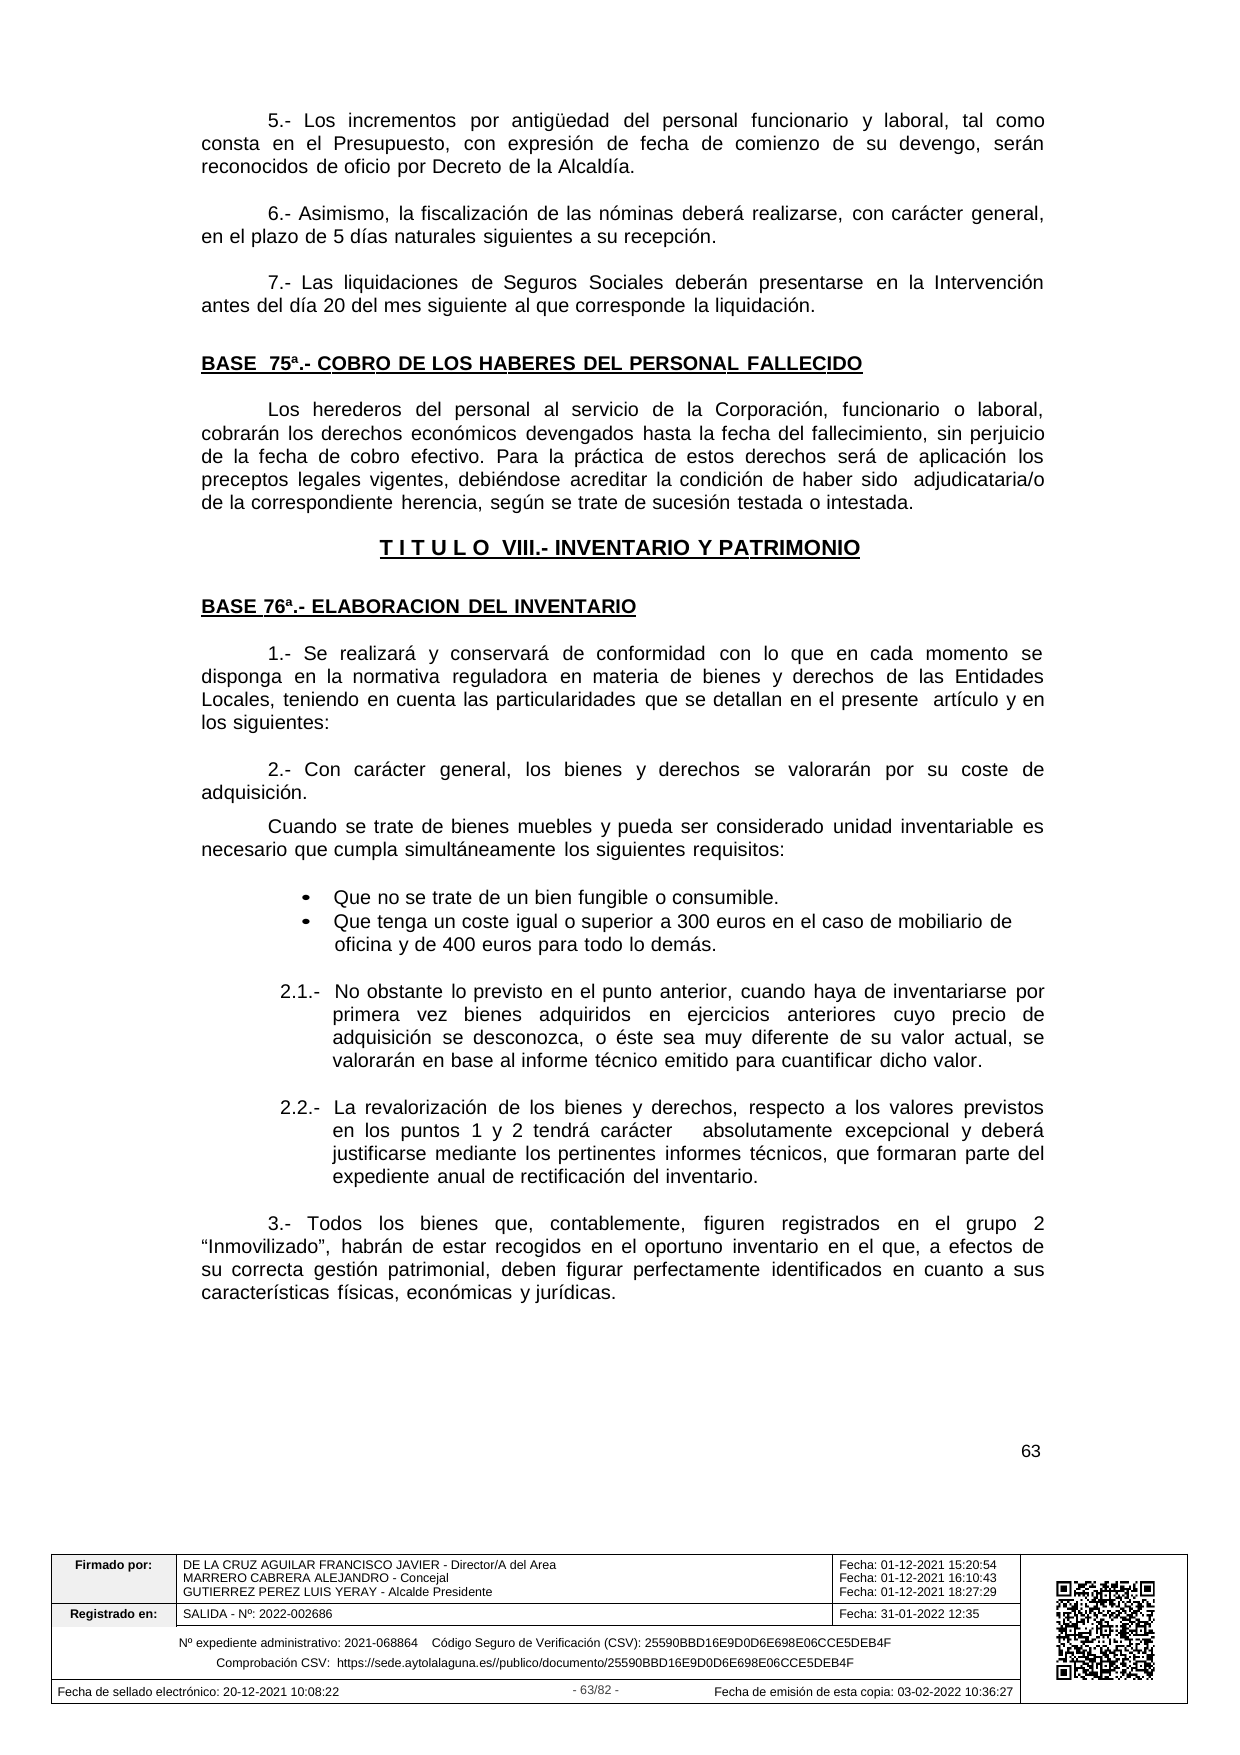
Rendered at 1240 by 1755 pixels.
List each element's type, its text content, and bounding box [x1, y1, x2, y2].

text 2.2.- La revalorización de los bienes y derechos, respecto a los valores previstos en los puntos 1 y 2 tendrá carácter absolutamente excepcional y deberá justificarse mediante los pertinentes informes técnicos, que formaran parte del expediente anual de rectificación del inventario. [280, 1096, 1045, 1188]
text 7.- Las liquidaciones de Seguros Sociales deberán presentarse en la Intervención antes del día 20 del mes siguiente al que corresponde la liquidación. [201, 271, 1044, 317]
text 3.- Todos los bienes que, contablemente, figuren registrados en el grupo 2 “Inmovilizado”, habrán de estar recogidos en el oportuno inventario en el que, a efectos de su correcta gestión patrimonial, deben figurar perfectamente identificados en cuanto a sus características físicas, económicas y jurídicas. [201, 1211, 1045, 1303]
text Los herederos del personal al servicio de la Corporación, funcionario o laboral, cobrarán los derechos económicos devengados hasta la fecha del fallecimiento, sin perjuicio de la fecha de cobro efectivo. Para la práctica de estos derechos será de aplicación los preceptos legales vigentes, debiéndose acreditar la condición de haber sido adjudicataria/o de la correspondiente herencia, según se trate de sucesión testada o intestada. [201, 398, 1045, 513]
table_cell Nº expediente administrativo: 2021-068864 Código Seguro de Verificación (CSV): 25590BBD16E9D0D6E698E06CCE5DEB4F Comprobación CSV: https://sede.aytolalaguna.es//publico/documento/25590BBD16E9D0D6E698E06CCE5DEB4F [52, 1626, 1020, 1679]
text 2.- Con carácter general, los bienes y derechos se valorarán por su coste de adquisición. [201, 757, 1045, 803]
text • Que tenga un coste igual o superior a 300 euros en el caso de mobiliario de oficina y de 400 euros para todo lo demás. [301, 910, 1022, 956]
table_cell Fecha: 31-01-2022 12:35 [833, 1604, 1020, 1625]
table_cell Registrado en: [52, 1604, 176, 1625]
text BASE 75ª.- COBRO DE LOS HABERES DEL PERSONAL FALLECIDO [201, 352, 1200, 374]
text 2.1.- No obstante lo previsto en el punto anterior, cuando haya de inventariarse por primera vez bienes adquiridos en ejercicios anteriores cuyo precio de adquisición se desconozca, o éste sea muy diferente de su valor actual, se valorarán en base al informe técnico emitido para cuantificar dicho valor. [280, 979, 1045, 1072]
text BASE 76ª.- ELABORACION DEL INVENTARIO [201, 595, 1200, 617]
text T I T U L O VIII.- INVENTARIO Y PATRIMONIO [379, 535, 1200, 559]
text 1.- Se realizará y conservará de conformidad con lo que en cada momento se disponga en la normativa reguladora en materia de bienes y derechos de las Entidades Locales, teniendo en cuenta las particularidades que se detallan en el presente artículo y en los siguientes: [201, 642, 1045, 734]
text Cuando se trate de bienes muebles y pueda ser considerado unidad inventariable es necesario que cumpla simultáneamente los siguientes requisitos: [201, 815, 1044, 861]
text 63 [42, 1441, 1041, 1462]
text • Que no se trate de un bien fungible o consumible. [301, 886, 1200, 908]
table_header Fecha: 01-12-2021 15:20:54 Fecha: 01-12-2021 16:10:43 Fecha: 01-12-2021 18:27:29 [833, 1555, 1020, 1603]
table_header DE LA CRUZ AGUILAR FRANCISCO JAVIER - Director/A del Area MARRERO CABRERA ALEJANDRO - Concejal GUTIERREZ PEREZ LUIS YERAY - Alcalde Presidente [177, 1555, 832, 1603]
text 6.- Asimismo, la fiscalización de las nóminas deberá realizarse, con carácter general, en el plazo de 5 días naturales siguientes a su recepción. [201, 202, 1045, 248]
table_header Firmado por: [52, 1555, 176, 1603]
table_cell Fecha de sellado electrónico: 20-12-2021 10:08:22 - 63/82 - Fecha de emisión de esta copia: 03-02-2022 10:36:27 [52, 1680, 1020, 1702]
text 5.- Los incrementos por antigüedad del personal funcionario y laboral, tal como consta en el Presupuesto, con expresión de fecha de comienzo de su devengo, serán reconocidos de oficio por Decreto de la Alcaldía. [201, 109, 1045, 178]
table_header [1021, 1555, 1187, 1702]
table_cell SALIDA - Nº: 2022-002686 [177, 1604, 832, 1625]
